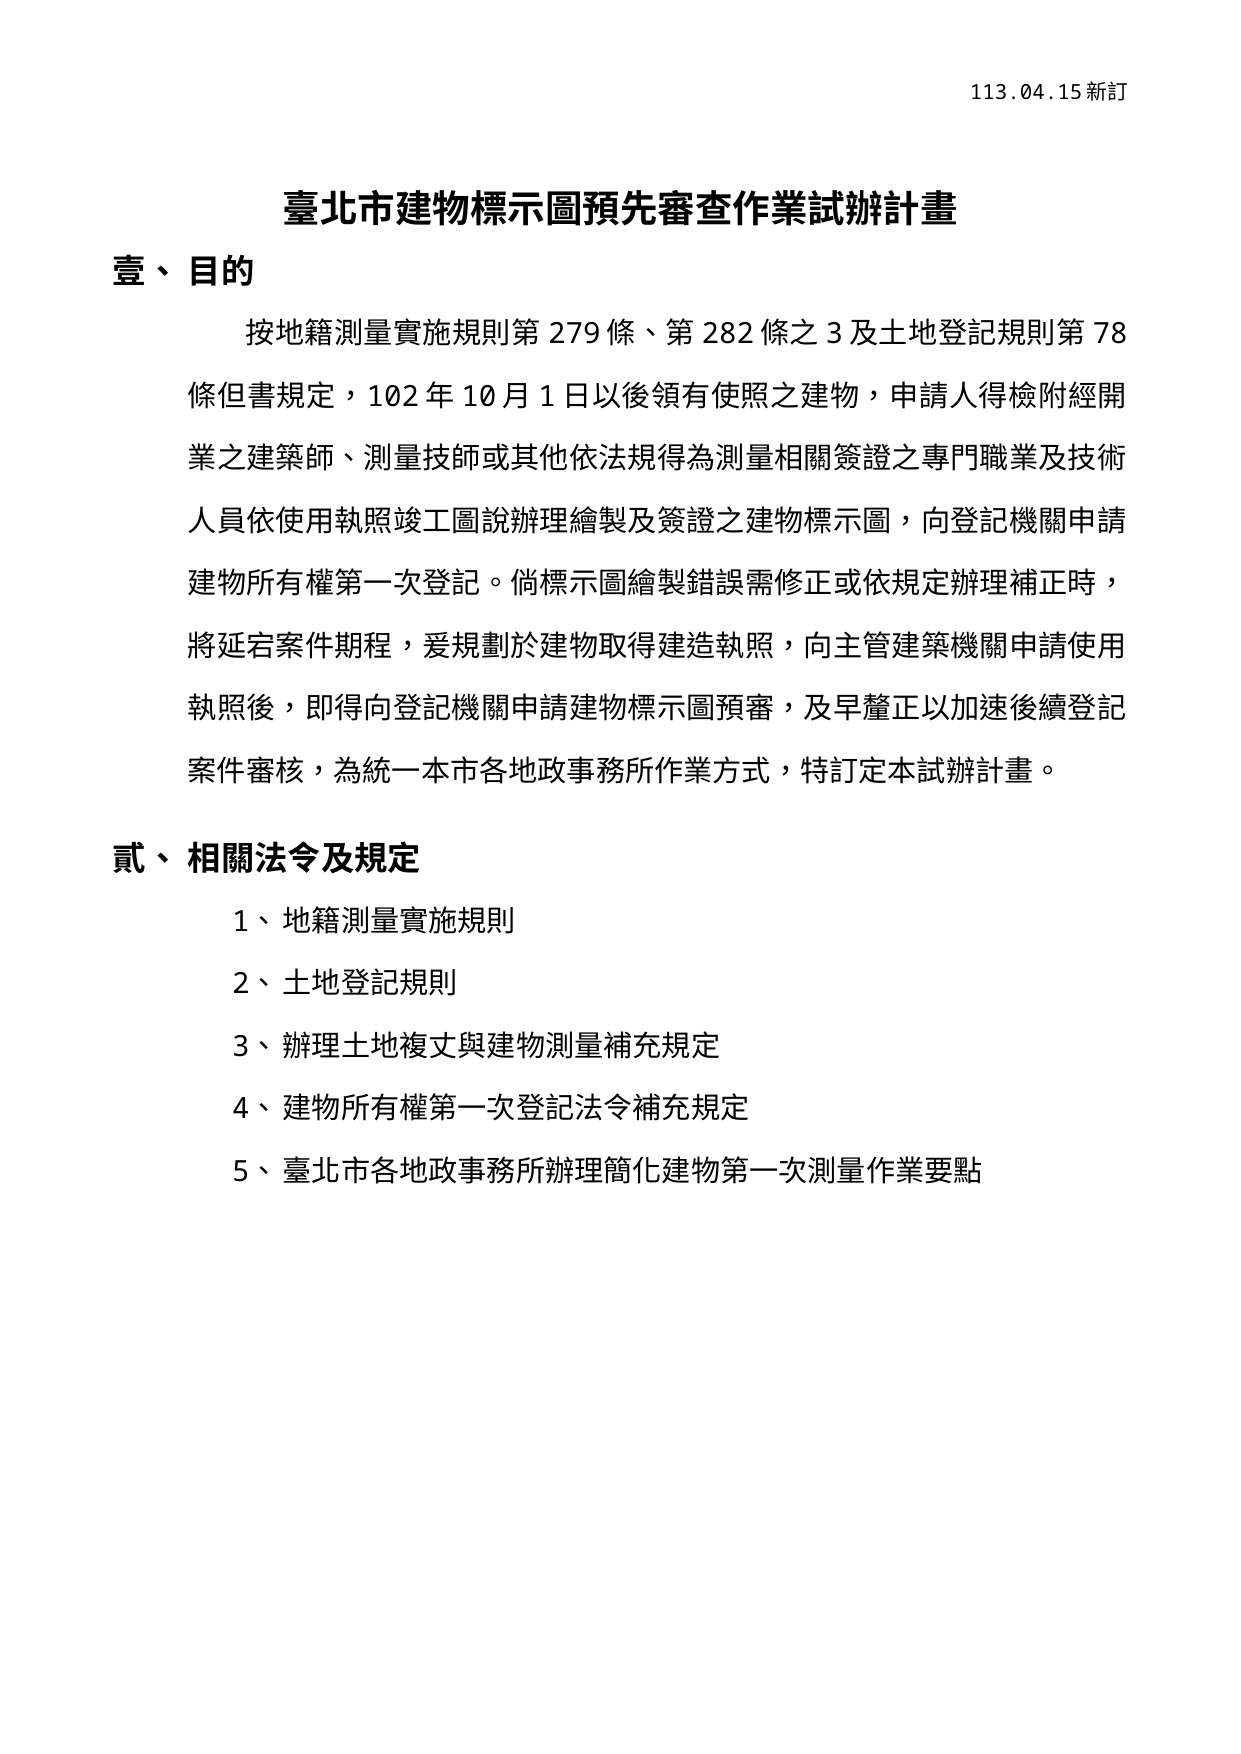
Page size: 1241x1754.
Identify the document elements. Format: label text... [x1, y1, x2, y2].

text 按地籍測量實施規則第279條、第282條之3及土地登記規則第78條但書規定，102年10月1日以後領有使照之建物，申請人得檢附經開業之建築師、測量技師或其他依法規得為測量相關簽證之專門職業及技術人員依使用執照竣工圖說辦理繪製及簽證之建物標示圖，向登記機關申請建物所有權第一次登記。倘標示圖繪製錯誤需修正或依規定辦理補正時，將延宕案件期程，爰規劃於建物取得建造執照，向主管建築機關申請使用執照後，即得向登記機關申請建物標示圖預審，及早釐正以加速後續登記案件審核，為統一本市各地政事務所作業方式，特訂定本試辦計畫。 [187, 289, 1128, 789]
list 土地登記規則 [232, 939, 1128, 1002]
list 相關法令及規定 [112, 814, 1128, 877]
list 建物所有權第一次登記法令補充規定 [232, 1064, 1128, 1127]
list 臺北市各地政事務所辦理簡化建物第一次測量作業要點 [232, 1127, 1128, 1189]
list 辦理土地複丈與建物測量補充規定 [232, 1002, 1128, 1064]
text 臺北市建物標示圖預先審查作業試辦計畫 [112, 164, 1128, 227]
list 目的 [112, 227, 1128, 289]
list 地籍測量實施規則 [232, 877, 1128, 939]
